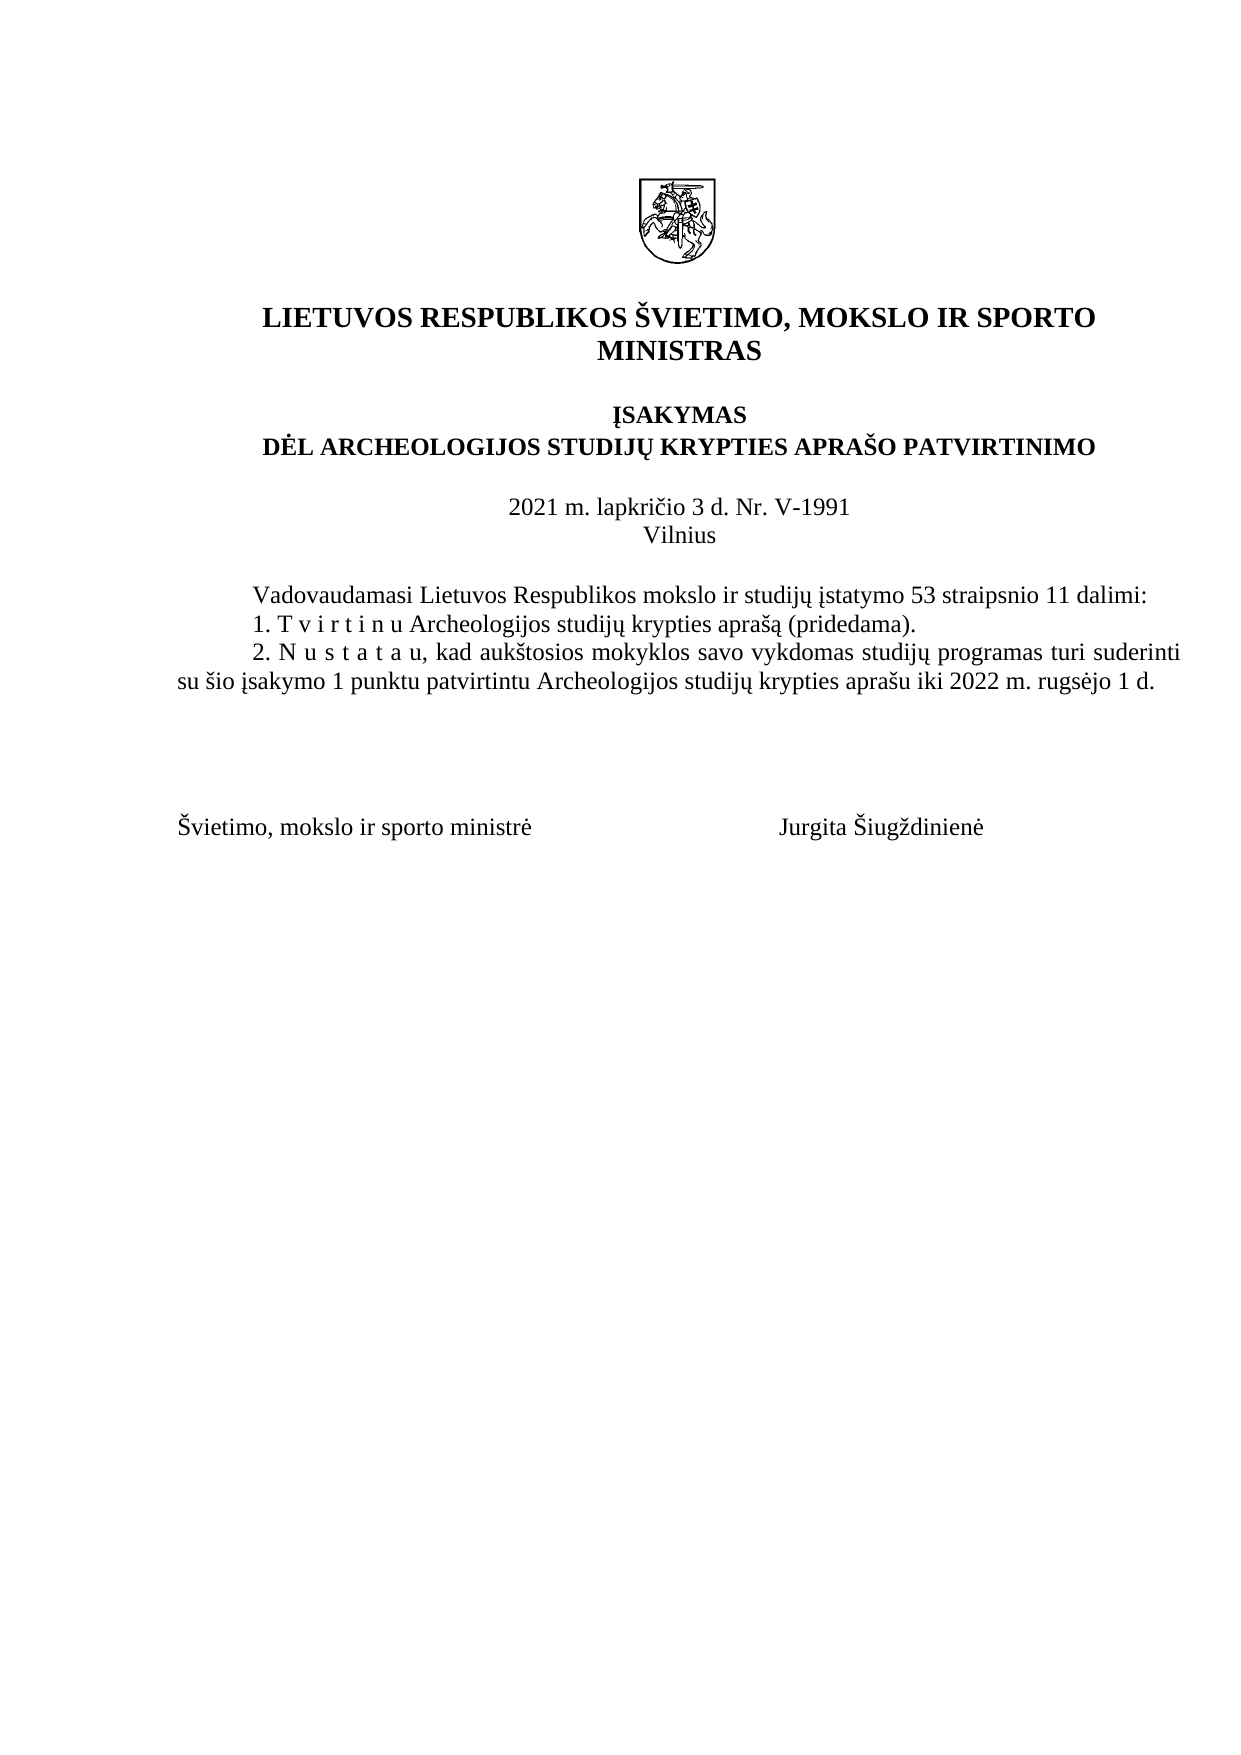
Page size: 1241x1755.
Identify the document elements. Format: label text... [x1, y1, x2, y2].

text Vadovaudamasi Lietuvos Respublikos mokslo ir studijų įstatymo 53 straipsnio 11 dalimi: [177, 580, 1182, 609]
text Švietimo, mokslo ir sporto ministrė Jurgita Šiugždinienė [177, 812, 1182, 841]
text 1. T v i r t i n u Archeologijos studijų krypties aprašą (pridedama). [177, 609, 1182, 637]
text ĮSAKYMAS [177, 401, 1182, 429]
text 2. N u s t a t a u, kad aukštosios mokyklos savo vykdomas studijų programas turi suderinti su šio įsakymo 1 punktu patvirtintu Archeologijos studijų krypties aprašu iki 2022 m. rugsėjo 1 d. [177, 637, 1182, 695]
text LIETUVOS RESPUBLIKOS ŠVIETIMO, MOKSLO IR SPORTO MINISTRAS [177, 300, 1182, 367]
text Vilnius [177, 520, 1182, 549]
text 2021 m. lapkričio 3 d. Nr. V-1991 [177, 492, 1182, 520]
text DĖL ARCHEOLOGIJOS STUDIJŲ KRYPTIES APRAŠO PATVIRTINIMO [177, 432, 1182, 460]
